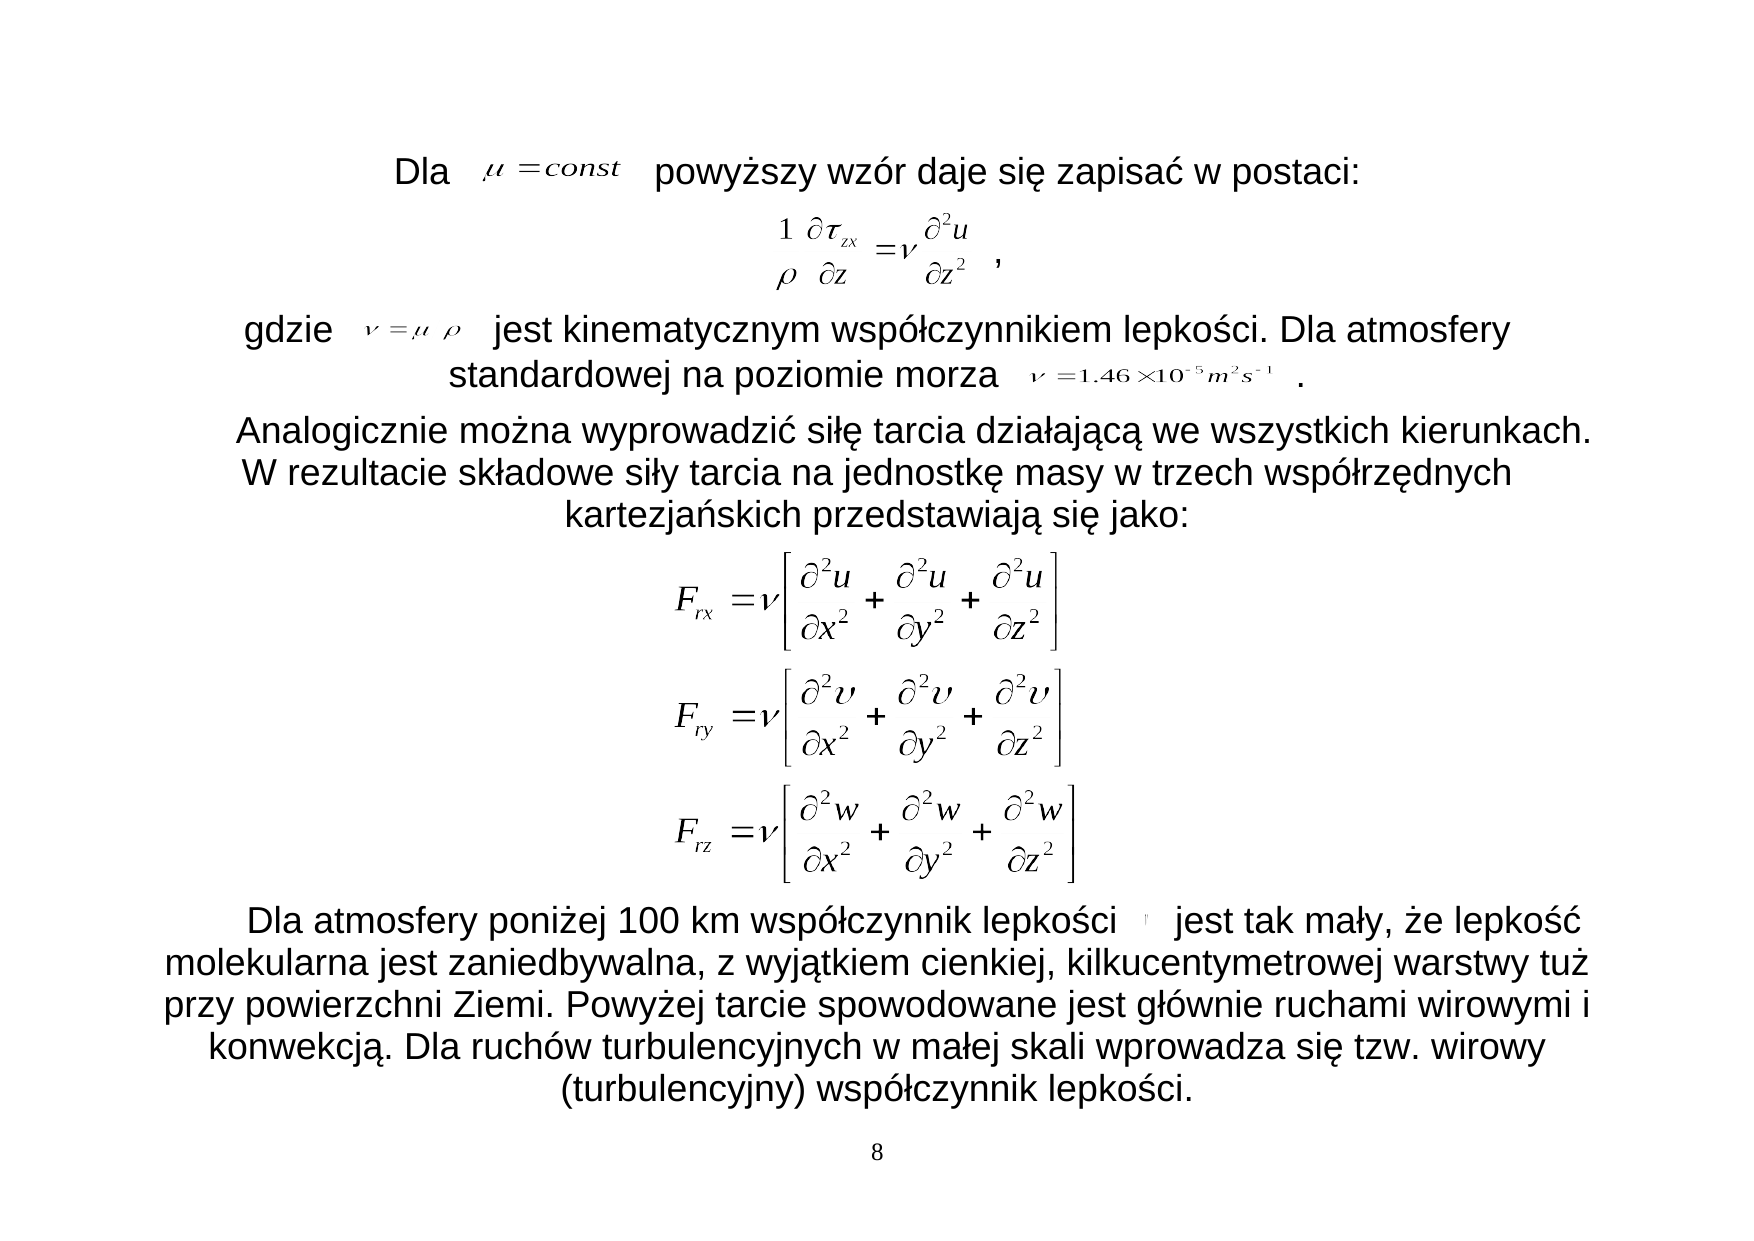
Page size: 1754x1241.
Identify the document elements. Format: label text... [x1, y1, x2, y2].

text Analogicznie można wyprowadzić siłę tarcia działającą we wszystkich kierunkach. W rezultacie składowe siły tarcia na jednostkę masy w trzech współrzędnych kartezjańskich przedstawiają się jako: [148, 409, 1606, 535]
text Dla atmosfery poniżej 100 km współczynnik lepkości jest tak mały, że lepkość molekularna jest zaniedbywalna, z wyjątkiem cienkiej, kilkucentymetrowej warstwy tuż przy powierzchni Ziemi. Powyżej tarcie spowodowane jest głównie ruchami wirowymi i konwekcją. Dla ruchów turbulencyjnych w małej skali wprowadza się tzw. wirowy (turbulencyjny) współczynnik lepkości. [148, 900, 1606, 1109]
text Dla powyższy wzór daje się zapisać w postaci: [148, 148, 1606, 195]
text gdzie jest kinematycznym współczynnikiem lepkości. Dla atmosfery standardowej na poziomie morza . [148, 306, 1606, 395]
text , [148, 195, 1606, 306]
